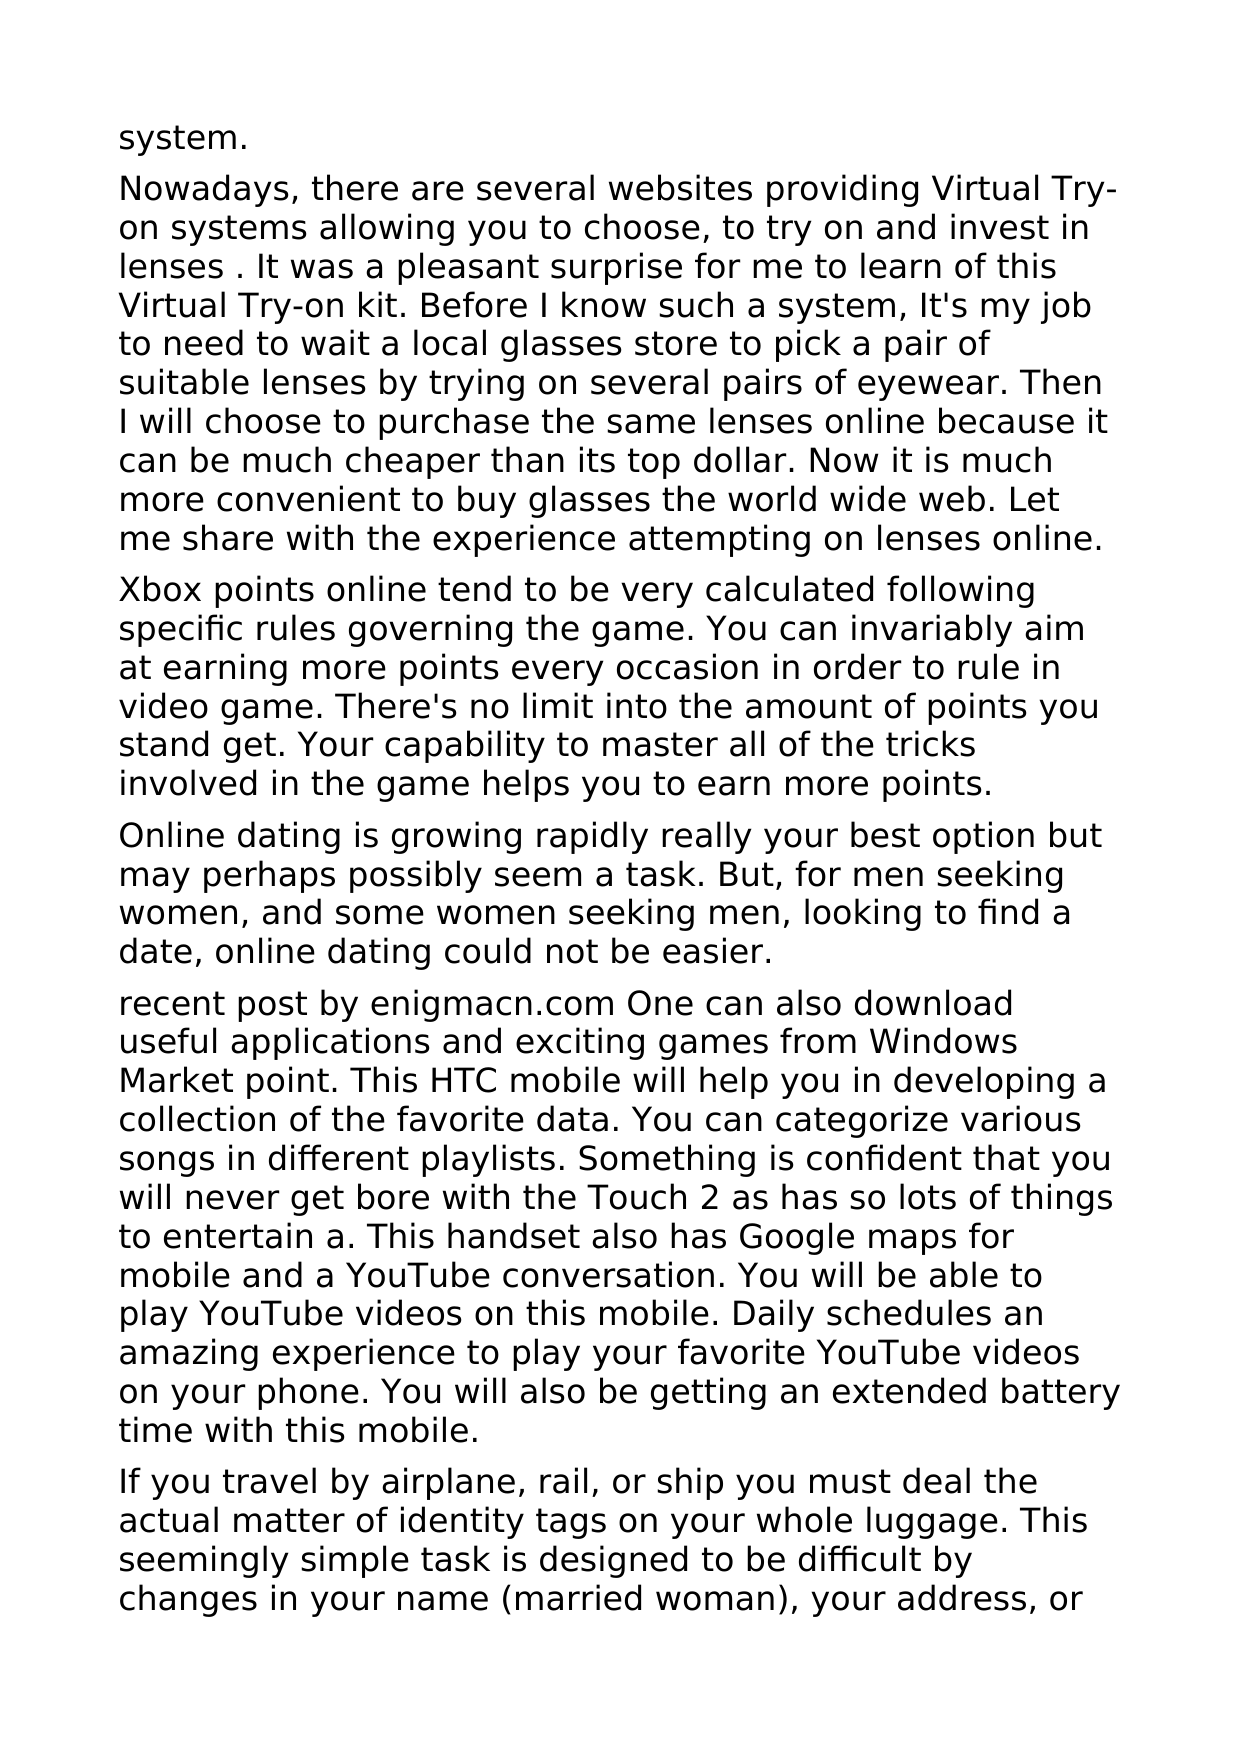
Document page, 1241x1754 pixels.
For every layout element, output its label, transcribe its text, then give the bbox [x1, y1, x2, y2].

text Online dating is growing rapidly really your best option but may perhaps possibly seem a task. But, for men seeking women, and some women seeking men, looking to find a date, online dating could not be easier. [118, 816, 1122, 972]
text If you travel by airplane, rail, or ship you must deal the actual matter of identity tags on your whole luggage. This seemingly simple task is designed to be difficult by changes in your name (married woman), your address, or [118, 1463, 1122, 1618]
text Xbox points online tend to be very calculated following specific rules governing the game. You can invariably aim at earning more points every occasion in order to rule in video game. There's no limit into the amount of points you stand get. Your capability to master all of the tricks involved in the game helps you to earn more points. [118, 571, 1122, 804]
text system. [118, 118, 1122, 157]
text recent post by enigmacn.com One can also download useful applications and exciting games from Windows Market point. This HTC mobile will help you in developing a collection of the favorite data. You can categorize various songs in different playlists. Something is confident that you will never get bore with the Touch 2 as has so lots of things to entertain a. This handset also has Google maps for mobile and a YouTube conversation. You will be able to play YouTube videos on this mobile. Daily schedules an amazing experience to play your favorite YouTube videos on your phone. You will also be getting an extended battery time with this mobile. [118, 984, 1122, 1450]
text Nowadays, there are several websites providing Virtual Try-on systems allowing you to choose, to try on and invest in lenses . It was a pleasant surprise for me to learn of this Virtual Try-on kit. Before I know such a system, It's my job to need to wait a local glasses store to pick a pair of suitable lenses by trying on several pairs of eyewear. Then I will choose to purchase the same lenses online because it can be much cheaper than its top dollar. Now it is much more convenient to buy glasses the world wide web. Let me share with the experience attempting on lenses online. [118, 169, 1122, 558]
